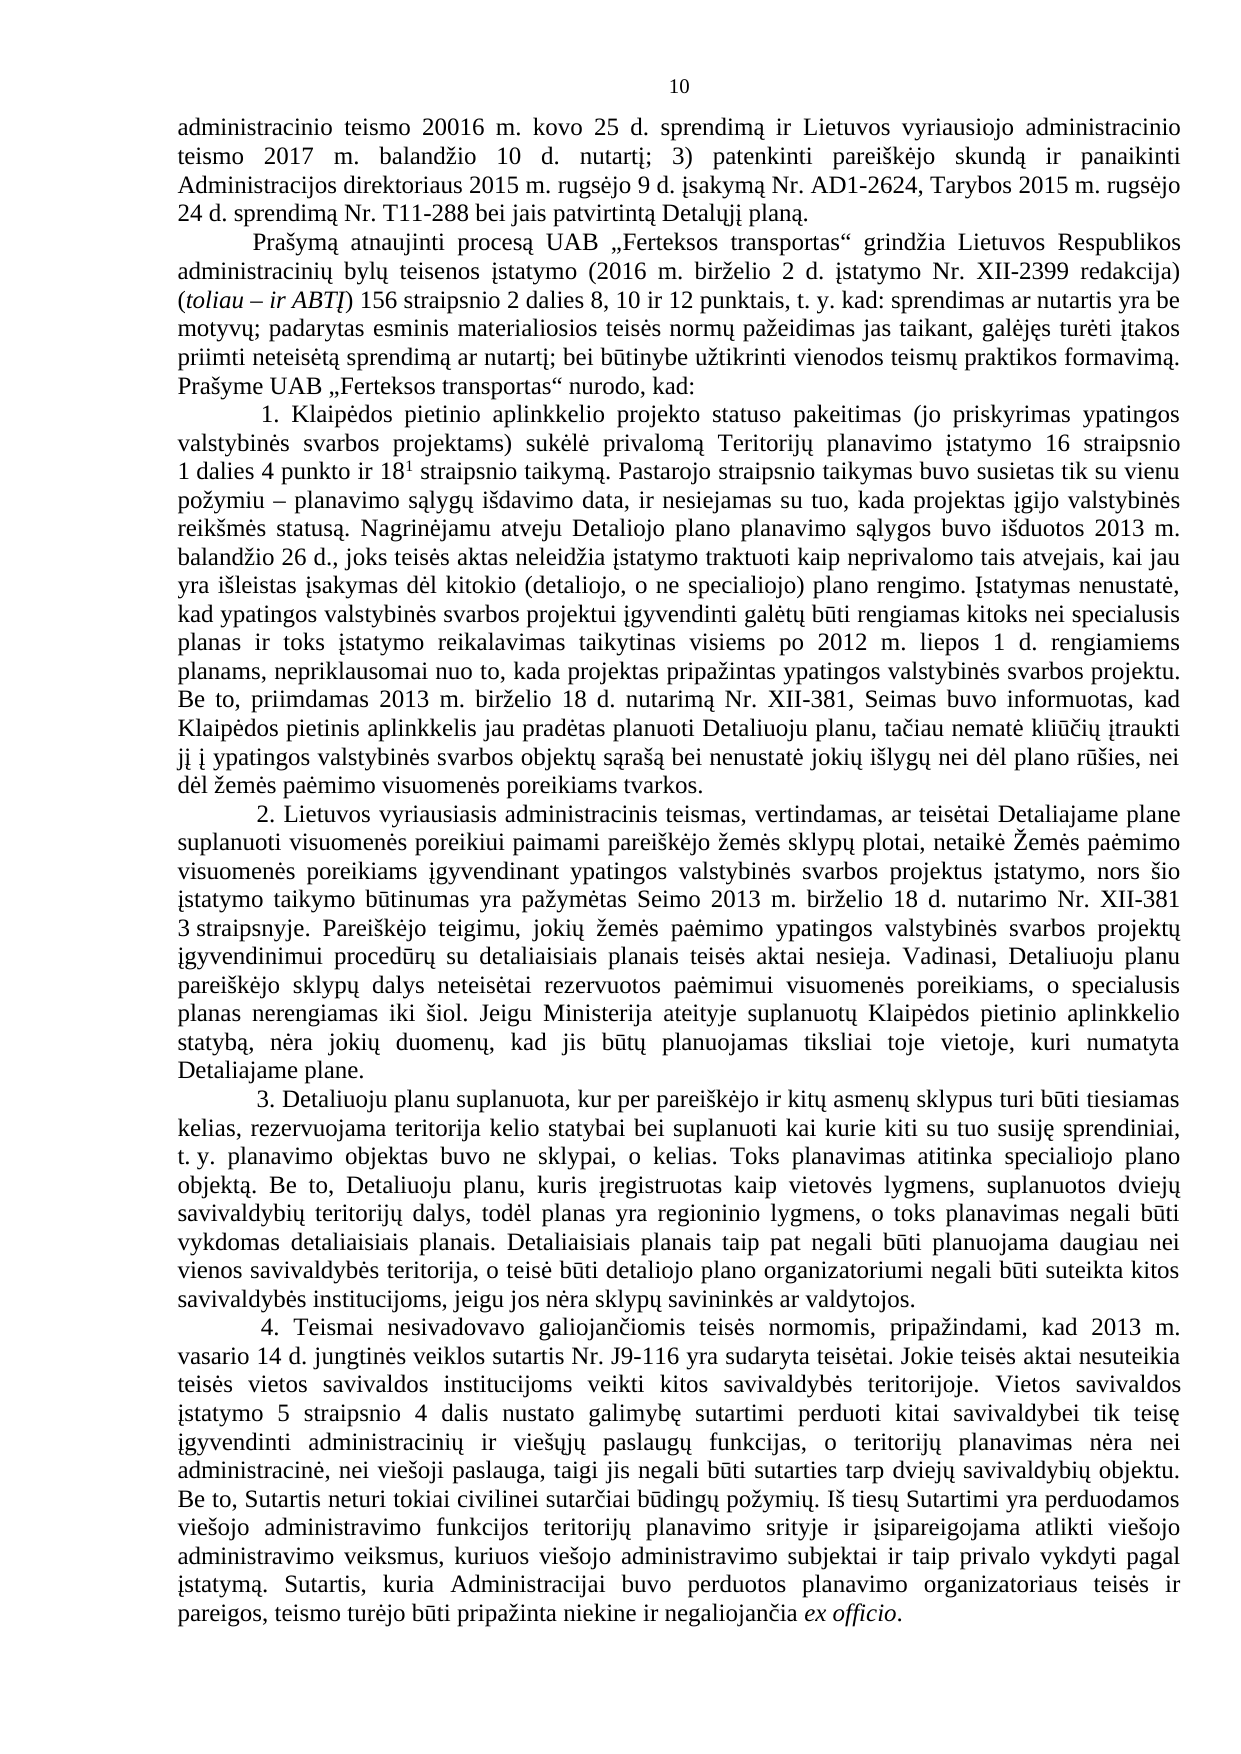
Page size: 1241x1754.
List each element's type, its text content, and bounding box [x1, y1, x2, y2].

text 1. Klaipėdos pietinio aplinkkelio projekto statuso pakeitimas (jo priskyrimas ypatingos valstybinės svarbos projektams) sukėlė privalomą Teritorijų planavimo įstatymo 16 straipsnio 1 dalies 4 punkto ir 181 straipsnio taikymą. Pastarojo straipsnio taikymas buvo susietas tik su vienu požymiu – planavimo sąlygų išdavimo data, ir nesiejamas su tuo, kada projektas įgijo valstybinės reikšmės statusą. Nagrinėjamu atveju Detaliojo plano planavimo sąlygos buvo išduotos 2013 m. balandžio 26 d., joks teisės aktas neleidžia įstatymo traktuoti kaip neprivalomo tais atvejais, kai jau yra išleistas įsakymas dėl kitokio (detaliojo, o ne specialiojo) plano rengimo. Įstatymas nenustatė, kad ypatingos valstybinės svarbos projektui įgyvendinti galėtų būti rengiamas kitoks nei specialusis planas ir toks įstatymo reikalavimas taikytinas visiems po 2012 m. liepos 1 d. rengiamiems planams, nepriklausomai nuo to, kada projektas pripažintas ypatingos valstybinės svarbos projektu. Be to, priimdamas 2013 m. birželio 18 d. nutarimą Nr. XII-381, Seimas buvo informuotas, kad Klaipėdos pietinis aplinkkelis jau pradėtas planuoti Detaliuoju planu, tačiau nematė kliūčių įtraukti jį į ypatingos valstybinės svarbos objektų sąrašą bei nenustatė jokių išlygų nei dėl plano rūšies, nei dėl žemės paėmimo visuomenės poreikiams tvarkos. [177, 400, 1181, 799]
text 2. Lietuvos vyriausiasis administracinis teismas, vertindamas, ar teisėtai Detaliajame plane suplanuoti visuomenės poreikiui paimami pareiškėjo žemės sklypų plotai, netaikė Žemės paėmimo visuomenės poreikiams įgyvendinant ypatingos valstybinės svarbos projektus įstatymo, nors šio įstatymo taikymo būtinumas yra pažymėtas Seimo 2013 m. birželio 18 d. nutarimo Nr. XII-381 3 straipsnyje. Pareiškėjo teigimu, jokių žemės paėmimo ypatingos valstybinės svarbos projektų įgyvendinimui procedūrų su detaliaisiais planais teisės aktai nesieja. Vadinasi, Detaliuoju planu pareiškėjo sklypų dalys neteisėtai rezervuotos paėmimui visuomenės poreikiams, o specialusis planas nerengiamas iki šiol. Jeigu Ministerija ateityje suplanuotų Klaipėdos pietinio aplinkkelio statybą, nėra jokių duomenų, kad jis būtų planuojamas tiksliai toje vietoje, kuri numatyta Detaliajame plane. [177, 799, 1181, 1085]
text Prašymą atnaujinti procesą UAB „Ferteksos transportas“ grindžia Lietuvos Respublikos administracinių bylų teisenos įstatymo (2016 m. birželio 2 d. įstatymo Nr. XII-2399 redakcija) (toliau – ir ABTĮ) 156 straipsnio 2 dalies 8, 10 ir 12 punktais, t. y. kad: sprendimas ar nutartis yra be motyvų; padarytas esminis materialiosios teisės normų pažeidimas jas taikant, galėjęs turėti įtakos priimti neteisėtą sprendimą ar nutartį; bei būtinybe užtikrinti vienodos teismų praktikos formavimą. Prašyme UAB „Ferteksos transportas“ nurodo, kad: [177, 227, 1181, 400]
text 4. Teismai nesivadovavo galiojančiomis teisės normomis, pripažindami, kad 2013 m. vasario 14 d. jungtinės veiklos sutartis Nr. J9-116 yra sudaryta teisėtai. Jokie teisės aktai nesuteikia teisės vietos savivaldos institucijoms veikti kitos savivaldybės teritorijoje. Vietos savivaldos įstatymo 5 straipsnio 4 dalis nustato galimybę sutartimi perduoti kitai savivaldybei tik teisę įgyvendinti administracinių ir viešųjų paslaugų funkcijas, o teritorijų planavimas nėra nei administracinė, nei viešoji paslauga, taigi jis negali būti sutarties tarp dviejų savivaldybių objektu. Be to, Sutartis neturi tokiai civilinei sutarčiai būdingų požymių. Iš tiesų Sutartimi yra perduodamos viešojo administravimo funkcijos teritorijų planavimo srityje ir įsipareigojama atlikti viešojo administravimo veiksmus, kuriuos viešojo administravimo subjektai ir taip privalo vykdyti pagal įstatymą. Sutartis, kuria Administracijai buvo perduotos planavimo organizatoriaus teisės ir pareigos, teismo turėjo būti pripažinta niekine ir negaliojančia ex officio. [177, 1313, 1181, 1627]
text administracinio teismo 20016 m. kovo 25 d. sprendimą ir Lietuvos vyriausiojo administracinio teismo 2017 m. balandžio 10 d. nutartį; 3) patenkinti pareiškėjo skundą ir panaikinti Administracijos direktoriaus 2015 m. rugsėjo 9 d. įsakymą Nr. AD1-2624, Tarybos 2015 m. rugsėjo 24 d. sprendimą Nr. T11-288 bei jais patvirtintą Detalųjį planą. [177, 112, 1181, 227]
text 3. Detaliuoju planu suplanuota, kur per pareiškėjo ir kitų asmenų sklypus turi būti tiesiamas kelias, rezervuojama teritorija kelio statybai bei suplanuoti kai kurie kiti su tuo susiję sprendiniai, t. y. planavimo objektas buvo ne sklypai, o kelias. Toks planavimas atitinka specialiojo plano objektą. Be to, Detaliuoju planu, kuris įregistruotas kaip vietovės lygmens, suplanuotos dviejų savivaldybių teritorijų dalys, todėl planas yra regioninio lygmens, o toks planavimas negali būti vykdomas detaliaisiais planais. Detaliaisiais planais taip pat negali būti planuojama daugiau nei vienos savivaldybės teritorija, o teisė būti detaliojo plano organizatoriumi negali būti suteikta kitos savivaldybės institucijoms, jeigu jos nėra sklypų savininkės ar valdytojos. [177, 1085, 1181, 1313]
